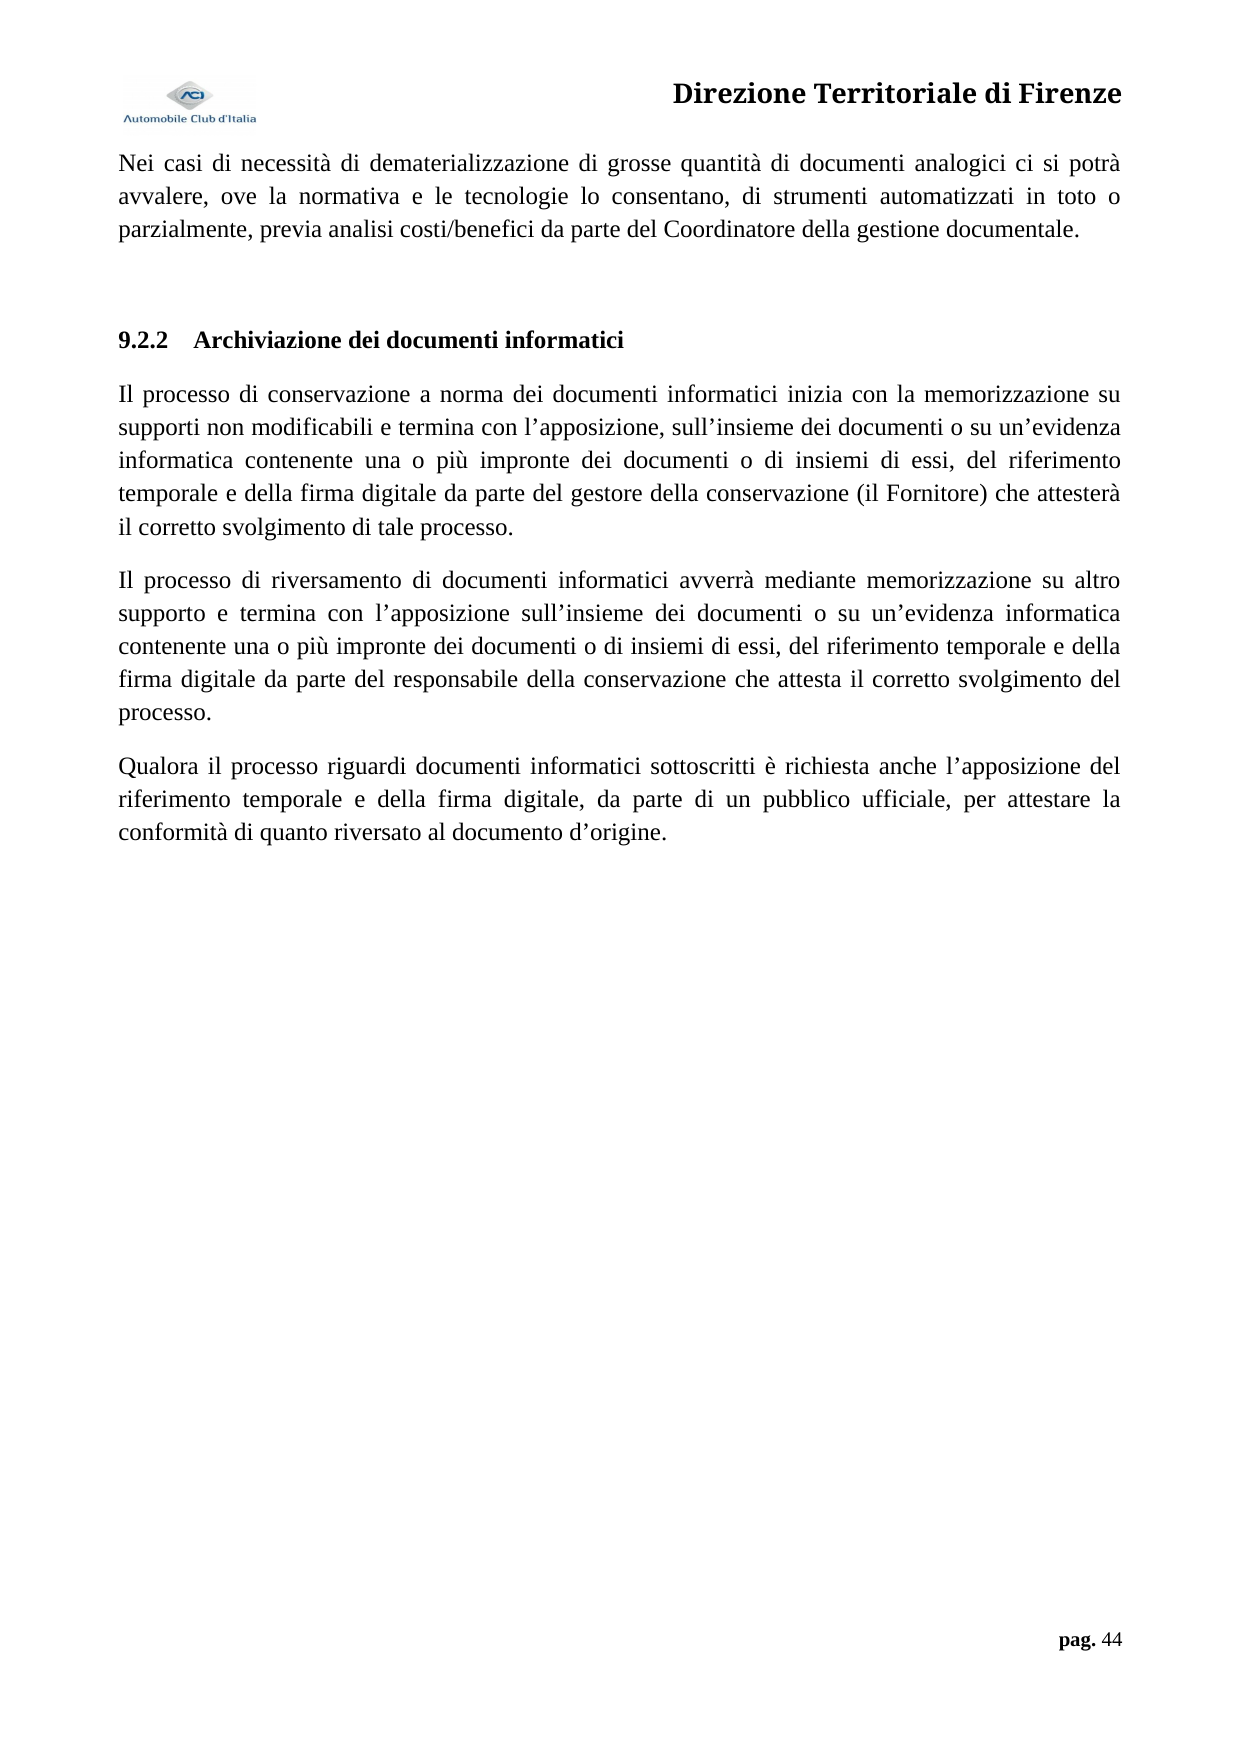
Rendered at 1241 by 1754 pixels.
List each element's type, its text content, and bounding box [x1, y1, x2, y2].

text Nei casi di necessità di dematerializzazione di grosse quantità di documenti analogici ci si potrà avvalere, ove la normativa e le tecnologie lo consentano, di strumenti automatizzati in toto o parzialmente, previa analisi costi/benefici da parte del Coordinatore della gestione documentale. [118, 148, 1122, 242]
text Il processo di conservazione a norma dei documenti informatici inizia con la memorizzazione su supporti non modificabili e termina con l’apposizione, sull’insieme dei documenti o su un’evidenza informatica contenente una o più impronte dei documenti o di insiemi di essi, del riferimento temporale e della firma digitale da parte del gestore della conservazione (il Fornitore) che attesterà il corretto svolgimento di tale processo. [118, 379, 1122, 540]
list Archiviazione dei documenti informatici [118, 326, 1122, 354]
text Qualora il processo riguardi documenti informatici sottoscritti è richiesta anche l’apposizione del riferimento temporale e della firma digitale, da parte di un pubblico ufficiale, per attestare la conformità di quanto riversato al documento d’origine. [118, 751, 1122, 846]
text Il processo di riversamento di documenti informatici avverrà mediante memorizzazione su altro supporto e termina con l’apposizione sull’insieme dei documenti o su un’evidenza informatica contenente una o più impronte dei documenti o di insiemi di essi, del riferimento temporale e della firma digitale da parte del responsabile della conservazione che attesta il corretto svolgimento del processo. [118, 565, 1122, 726]
picture [122, 75, 257, 136]
